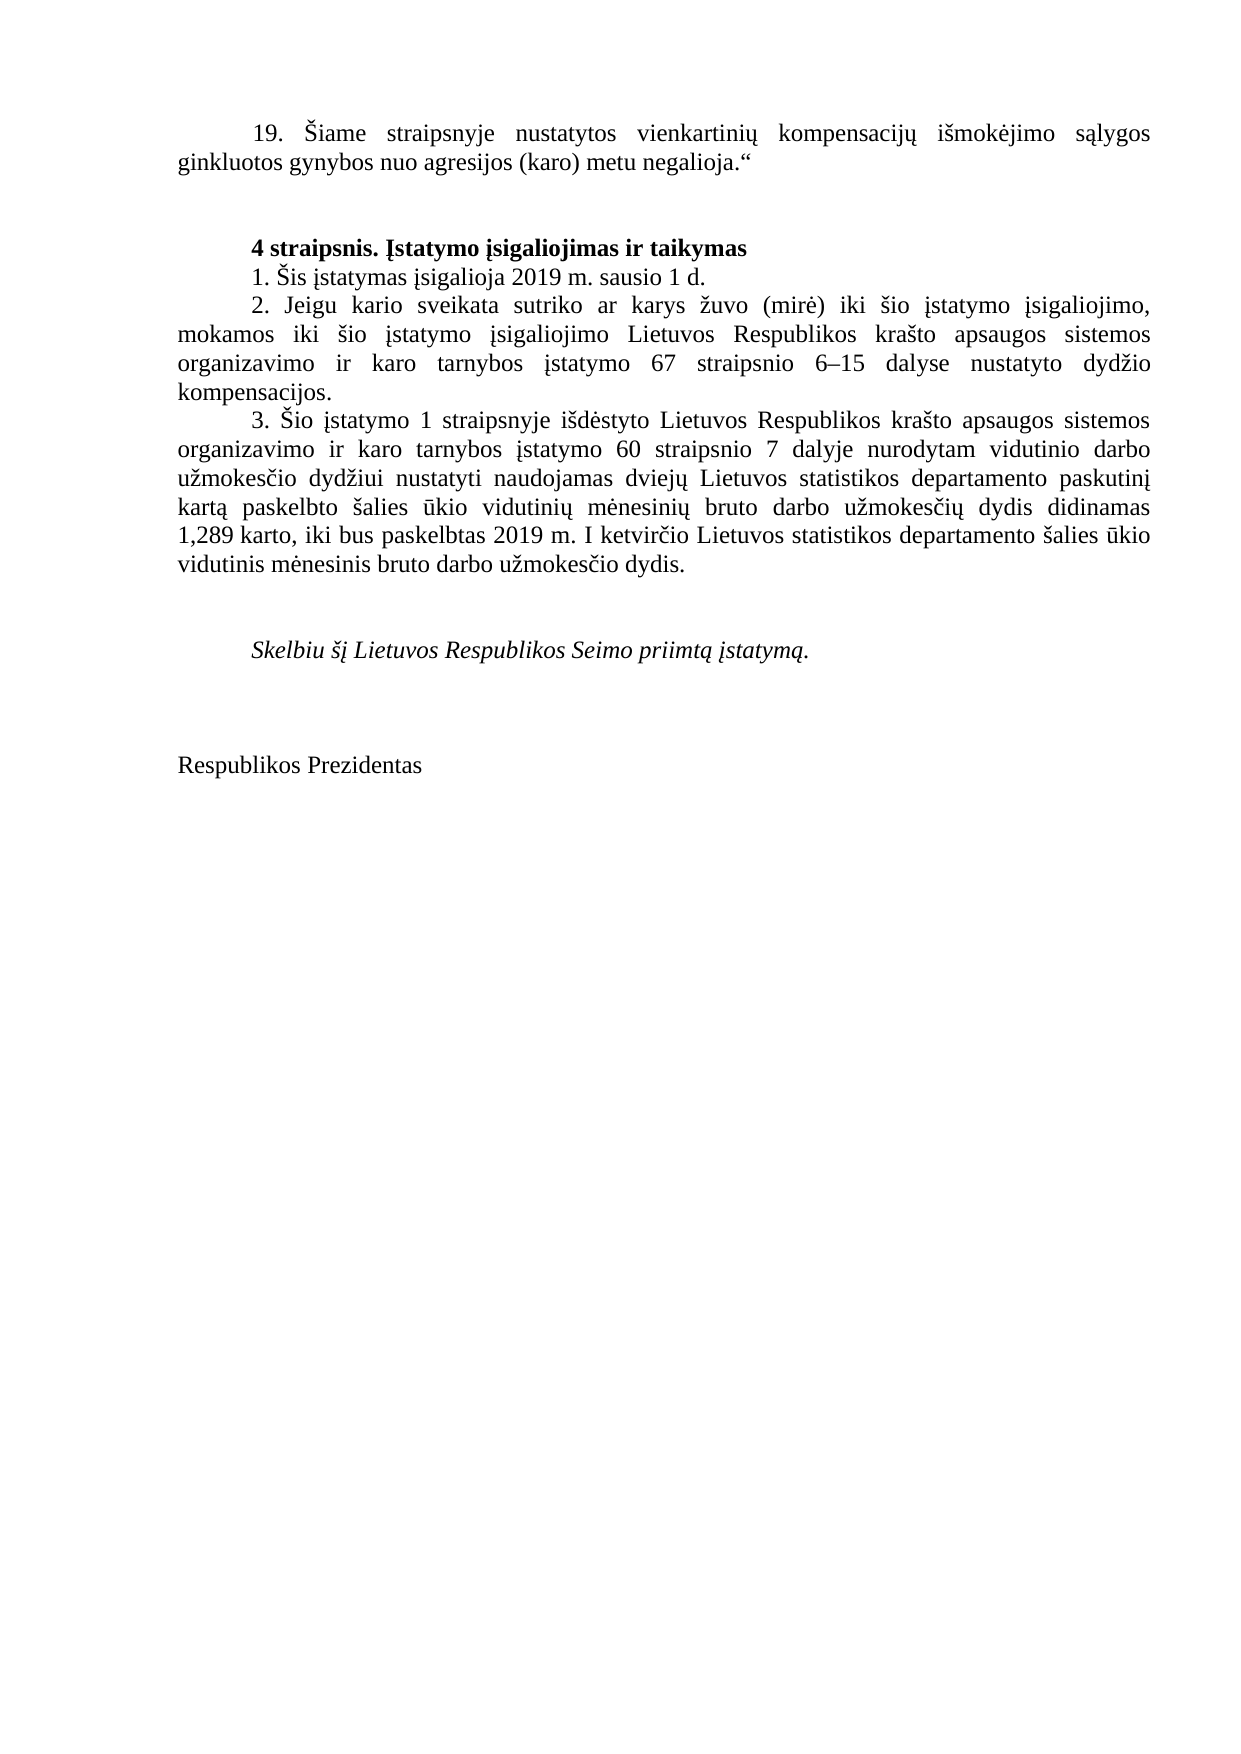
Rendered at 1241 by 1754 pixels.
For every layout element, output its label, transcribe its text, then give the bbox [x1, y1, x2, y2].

text 19. Šiame straipsnyje nustatytos vienkartinių kompensacijų išmokėjimo sąlygos ginkluotos gynybos nuo agresijos (karo) metu negalioja.“ [177, 118, 1152, 176]
text 2. Jeigu kario sveikata sutriko ar karys žuvo (mirė) iki šio įstatymo įsigaliojimo, mokamos iki šio įstatymo įsigaliojimo Lietuvos Respublikos krašto apsaugos sistemos organizavimo ir karo tarnybos įstatymo 67 straipsnio 6–15 dalyse nustatyto dydžio kompensacijos. [177, 291, 1152, 406]
text Skelbiu šį Lietuvos Respublikos Seimo priimtą įstatymą. [251, 636, 1152, 664]
text 1. Šis įstatymas įsigalioja 2019 m. sausio 1 d. [177, 262, 1152, 291]
text 4 straipsnis. Įstatymo įsigaliojimas ir taikymas [177, 233, 1152, 262]
text Respublikos Prezidentas [177, 751, 1152, 779]
text 3. Šio įstatymo 1 straipsnyje išdėstyto Lietuvos Respublikos krašto apsaugos sistemos organizavimo ir karo tarnybos įstatymo 60 straipsnio 7 dalyje nurodytam vidutinio darbo užmokesčio dydžiui nustatyti naudojamas dviejų Lietuvos statistikos departamento paskutinį kartą paskelbto šalies ūkio vidutinių mėnesinių bruto darbo užmokesčių dydis didinamas 1,289 karto, iki bus paskelbtas 2019 m. I ketvirčio Lietuvos statistikos departamento šalies ūkio vidutinis mėnesinis bruto darbo užmokesčio dydis. [177, 406, 1152, 578]
